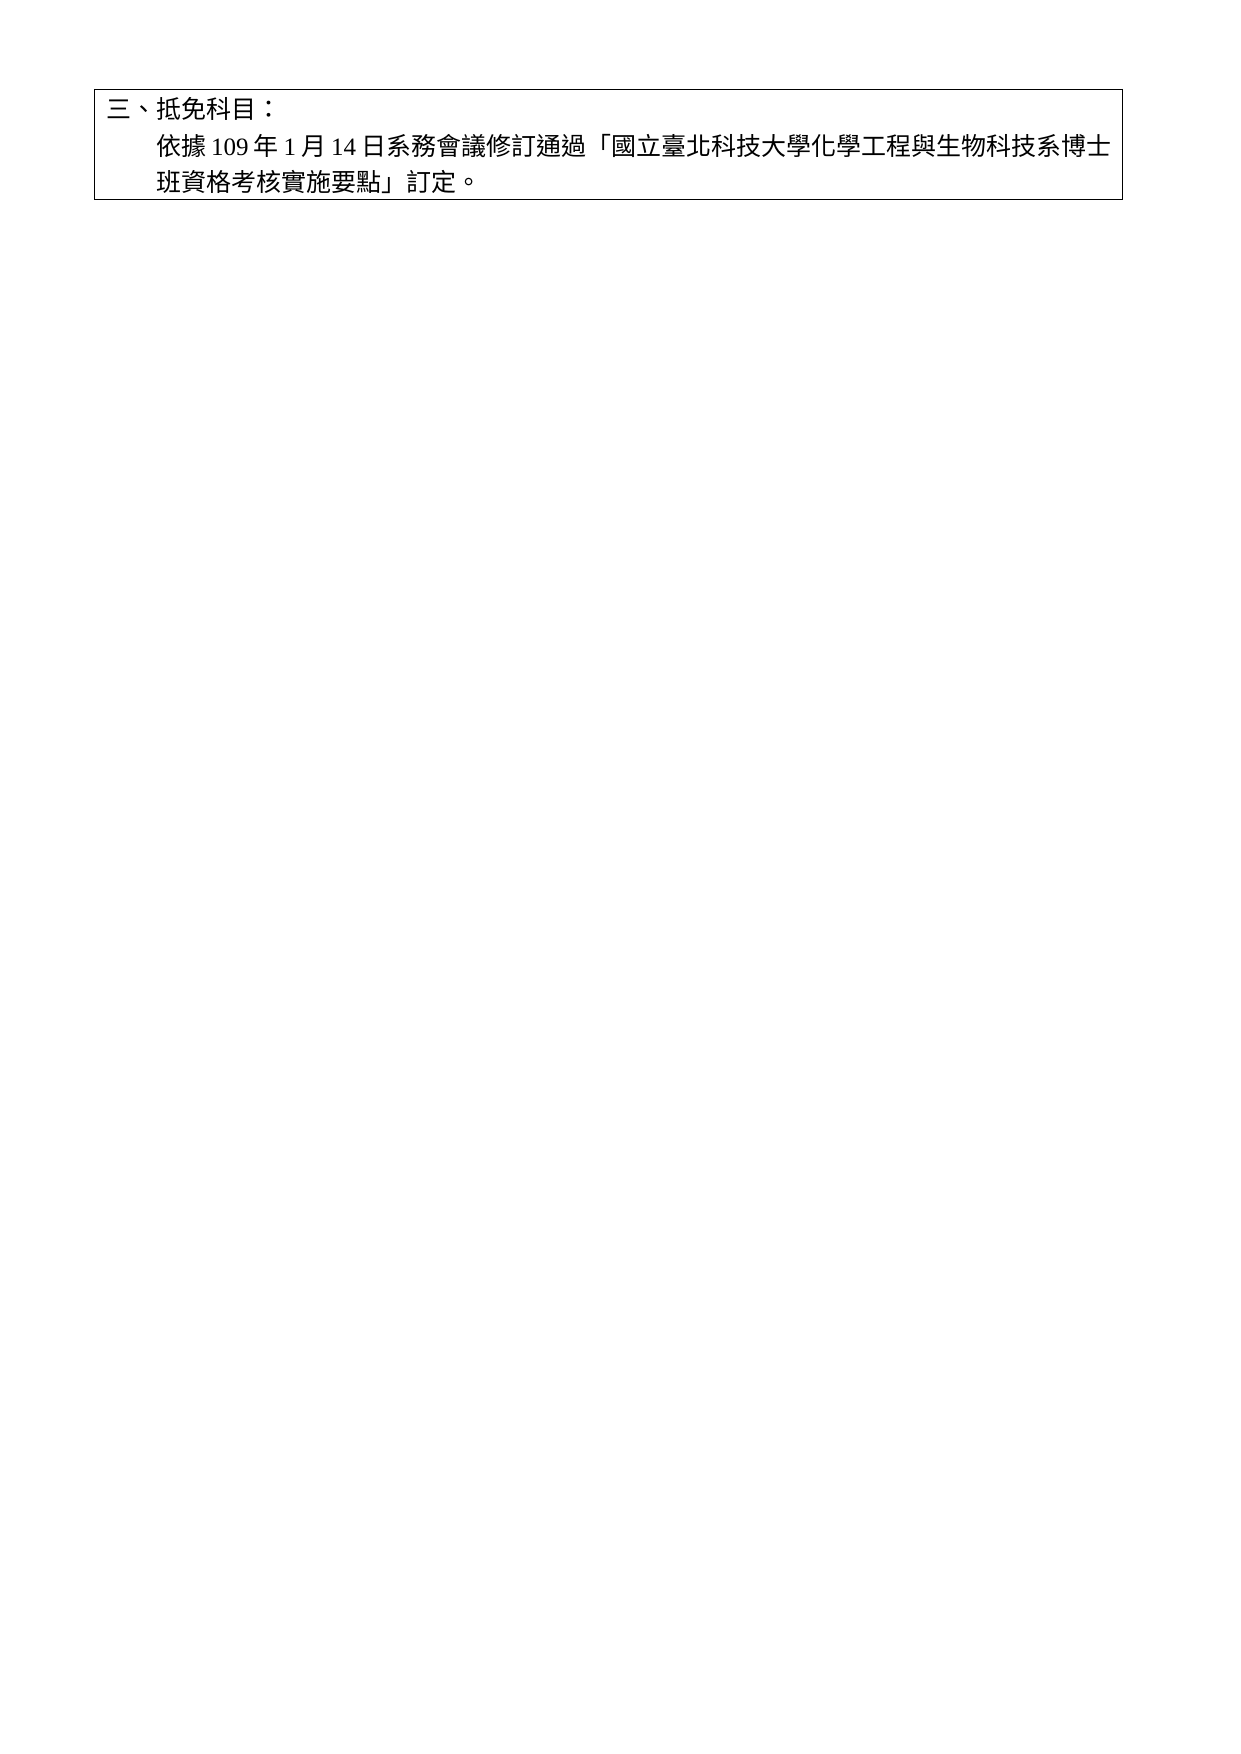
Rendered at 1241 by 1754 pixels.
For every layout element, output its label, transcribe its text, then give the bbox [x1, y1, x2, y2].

table_cell 三、抵免科目： 依據109年1月14日系務會議修訂通過「國立臺北科技大學化學工程與生物科技系博士班資格考核實施要點」訂定。 [95, 90, 1122, 198]
